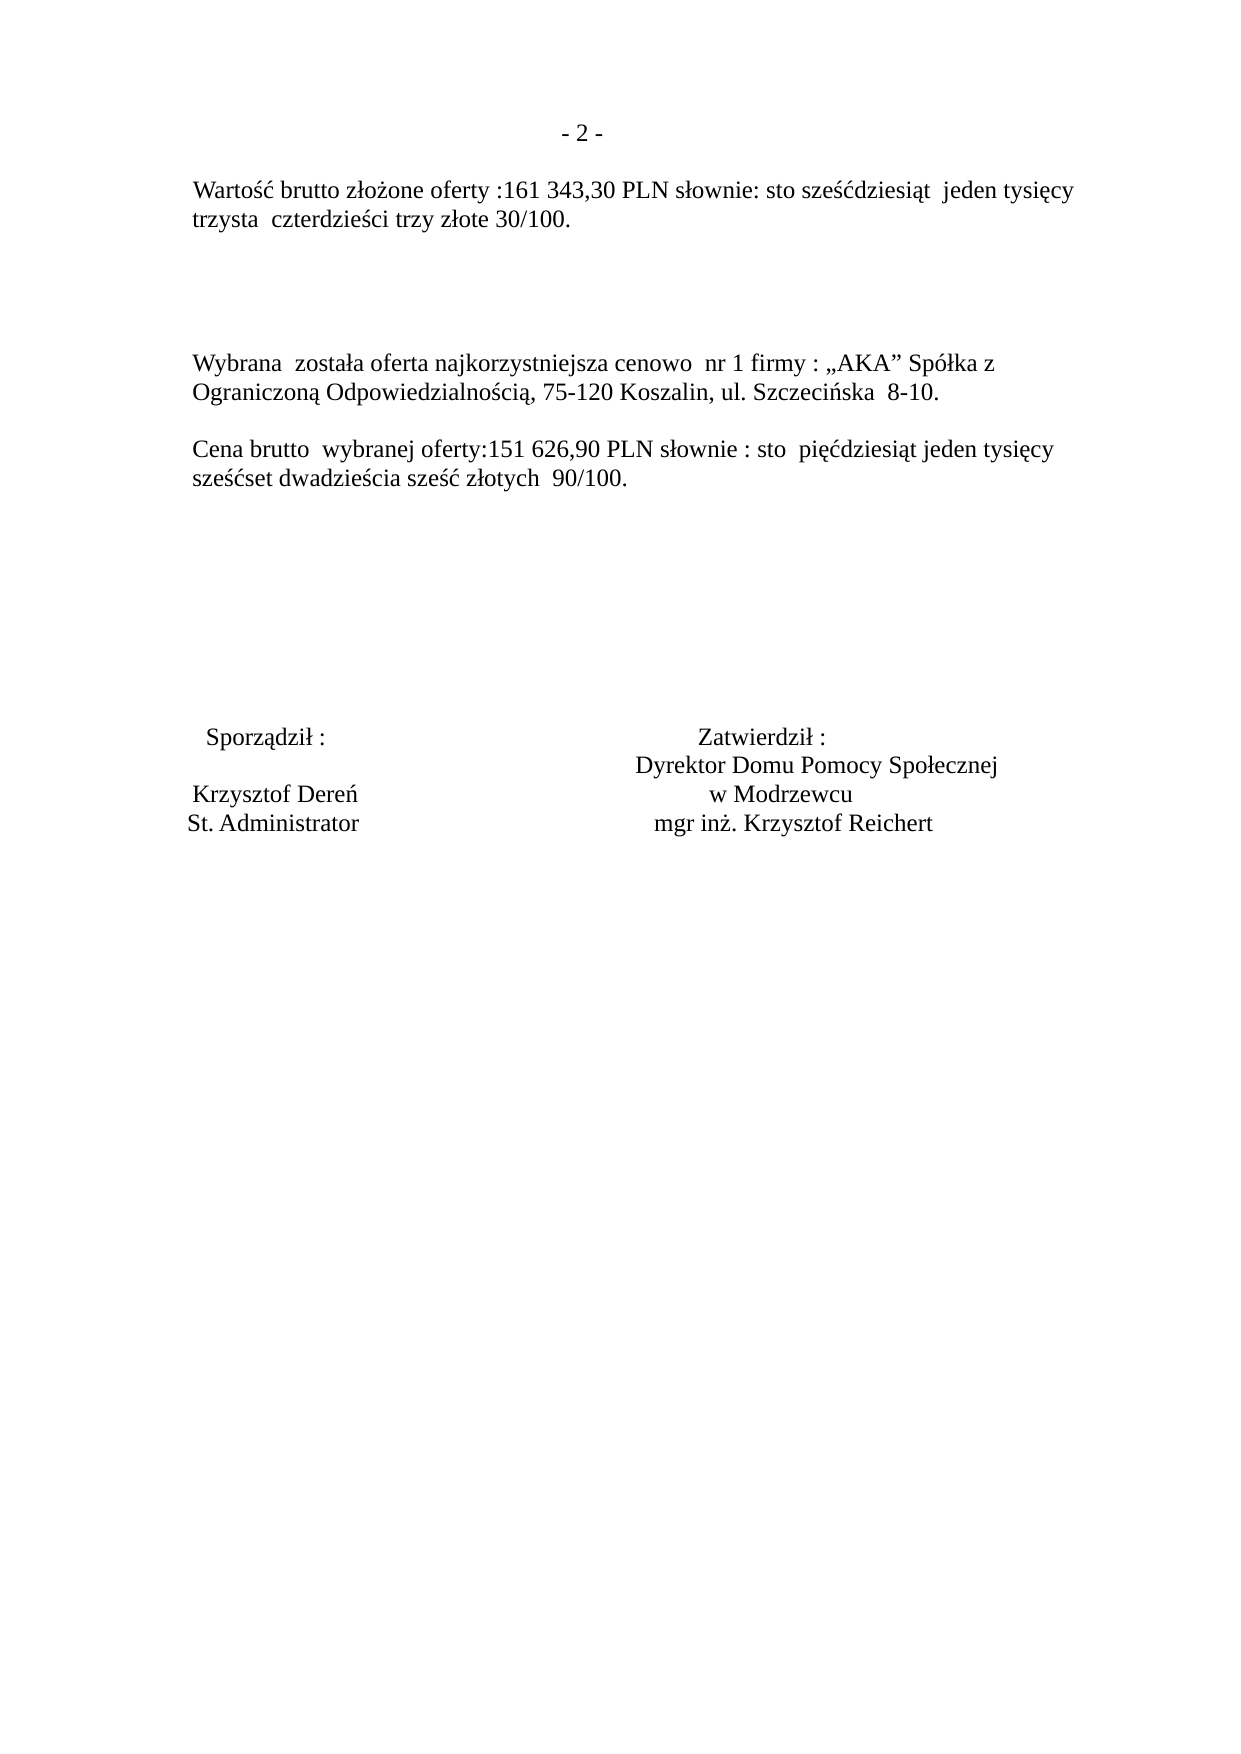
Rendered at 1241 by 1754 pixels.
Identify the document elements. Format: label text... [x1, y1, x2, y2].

text Dyrektor Domu Pomocy Społecznej [118, 751, 1122, 779]
text Sporządził : Zatwierdził : [118, 722, 1122, 751]
text St. Administrator mgr inż. Krzysztof Reichert [118, 808, 1122, 837]
text - 2 - [118, 118, 1122, 147]
text Wybrana została oferta najkorzystniejsza cenowo nr 1 firmy : „AKA” Spółka z Ograniczoną Odpowiedzialnością, 75-120 Koszalin, ul. Szczecińska 8-10. [118, 348, 1122, 406]
text Wartość brutto złożone oferty :161 343,30 PLN słownie: sto sześćdziesiąt jeden tysięcy trzysta czterdzieści trzy złote 30/100. [118, 176, 1122, 233]
text Krzysztof Dereń w Modrzewcu [118, 779, 1122, 808]
text Cena brutto wybranej oferty:151 626,90 PLN słownie : sto pięćdziesiąt jeden tysięcy sześćset dwadzieścia sześć złotych 90/100. [118, 434, 1122, 492]
